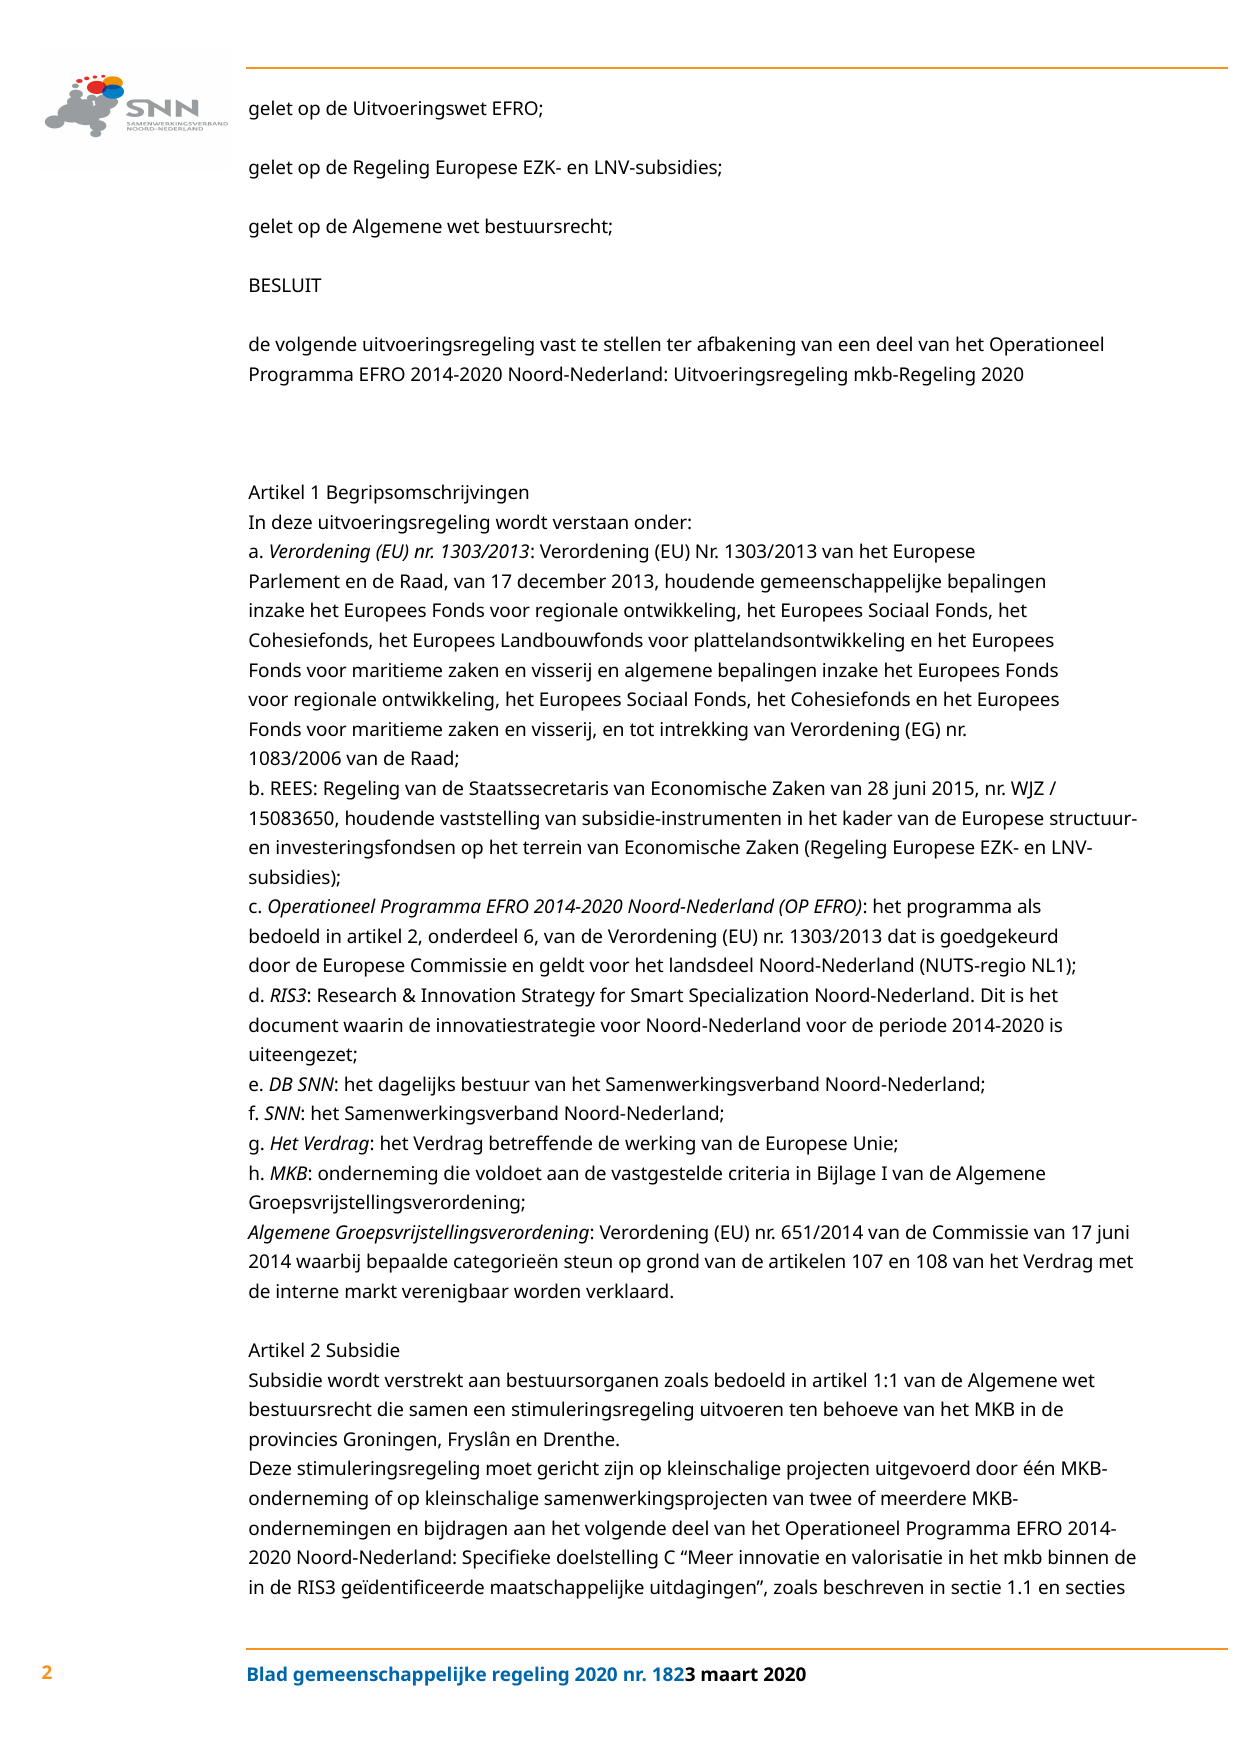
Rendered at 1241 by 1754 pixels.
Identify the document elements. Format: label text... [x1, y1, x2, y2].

text de volgende uitvoeringsregeling vast te stellen ter afbakening van een deel van het Operationeel [248, 331, 1152, 357]
text Fonds voor maritieme zaken en visserij en algemene bepalingen inzake het Europees Fonds [248, 657, 1152, 683]
text document waarin de innovatiestrategie voor Noord-Nederland voor de periode 2014-2020 is [248, 1012, 1152, 1038]
text gelet op de Algemene wet bestuursrecht; [248, 213, 1152, 239]
text Artikel 2 Subsidie [248, 1337, 1152, 1363]
text Deze stimuleringsregeling moet gericht zijn op kleinschalige projecten uitgevoerd door één MKB-onderneming of op kleinschalige samenwerkingsprojecten van twee of meerdere MKB-ondernemingen en bijdragen aan het volgende deel van het Operationeel Programma EFRO 2014-2020 Noord-Nederland: Specifieke doelstelling C “Meer innovatie en valorisatie in het mkb binnen de in de RIS3 geïdentificeerde maatschappelijke uitdagingen”, zoals beschreven in sectie 1.1 en secties [248, 1456, 1152, 1600]
text uiteengezet; [248, 1041, 1152, 1067]
text gelet op de Uitvoeringswet EFRO; [248, 95, 1152, 121]
text Parlement en de Raad, van 17 december 2013, houdende gemeenschappelijke bepalingen [248, 568, 1152, 594]
text b. REES: Regeling van de Staatssecretaris van Economische Zaken van 28 juni 2015, nr. WJZ / 15083650, houdende vaststelling van subsidie-instrumenten in het kader van de Europese structuur- en investeringsfondsen op het terrein van Economische Zaken (Regeling Europese EZK- en LNV-subsidies); [248, 775, 1152, 890]
text bedoeld in artikel 2, onderdeel 6, van de Verordening (EU) nr. 1303/2013 dat is goedgekeurd [248, 923, 1152, 949]
text c. Operationeel Programma EFRO 2014-2020 Noord-Nederland (OP EFRO): het programma als [248, 893, 1152, 919]
text Groepsvrijstellingsverordening; [248, 1189, 1152, 1215]
picture [41, 47, 231, 172]
text g. Het Verdrag: het Verdrag betreffende de werking van de Europese Unie; [248, 1130, 1152, 1156]
text Algemene Groepsvrijstellingsverordening: Verordening (EU) nr. 651/2014 van de Commissie van 17 juni 2014 waarbij bepaalde categorieën steun op grond van de artikelen 107 en 108 van het Verdrag met de interne markt verenigbaar worden verklaard. [248, 1219, 1152, 1304]
text f. SNN: het Samenwerkingsverband Noord-Nederland; [248, 1101, 1152, 1126]
text inzake het Europees Fonds voor regionale ontwikkeling, het Europees Sociaal Fonds, het [248, 598, 1152, 623]
text h. MKB: onderneming die voldoet aan de vastgestelde criteria in Bijlage I van de Algemene [248, 1160, 1152, 1186]
text Artikel 1 Begripsomschrijvingen [248, 479, 1152, 505]
text Programma EFRO 2014-2020 Noord-Nederland: Uitvoeringsregeling mkb-Regeling 2020 [248, 361, 1152, 387]
text d. RIS3: Research & Innovation Strategy for Smart Specialization Noord-Nederland. Dit is het [248, 982, 1152, 1008]
text a. Verordening (EU) nr. 1303/2013: Verordening (EU) Nr. 1303/2013 van het Europese [248, 538, 1152, 564]
text door de Europese Commissie en geldt voor het landsdeel Noord-Nederland (NUTS-regio NL1); [248, 953, 1152, 978]
text In deze uitvoeringsregeling wordt verstaan onder: [248, 509, 1152, 535]
text BESLUIT [248, 272, 1152, 298]
text Fonds voor maritieme zaken en visserij, en tot intrekking van Verordening (EG) nr. [248, 716, 1152, 742]
text gelet op de Regeling Europese EZK- en LNV-subsidies; [248, 154, 1152, 180]
text 1083/2006 van de Raad; [248, 746, 1152, 771]
text Cohesiefonds, het Europees Landbouwfonds voor plattelandsontwikkeling en het Europees [248, 627, 1152, 653]
text e. DB SNN: het dagelijks bestuur van het Samenwerkingsverband Noord-Nederland; [248, 1071, 1152, 1097]
text voor regionale ontwikkeling, het Europees Sociaal Fonds, het Cohesiefonds en het Europees [248, 686, 1152, 712]
text Subsidie wordt verstrekt aan bestuursorganen zoals bedoeld in artikel 1:1 van de Algemene wet bestuursrecht die samen een stimuleringsregeling uitvoeren ten behoeve van het MKB in de provincies Groningen, Fryslân en Drenthe. [248, 1367, 1152, 1452]
